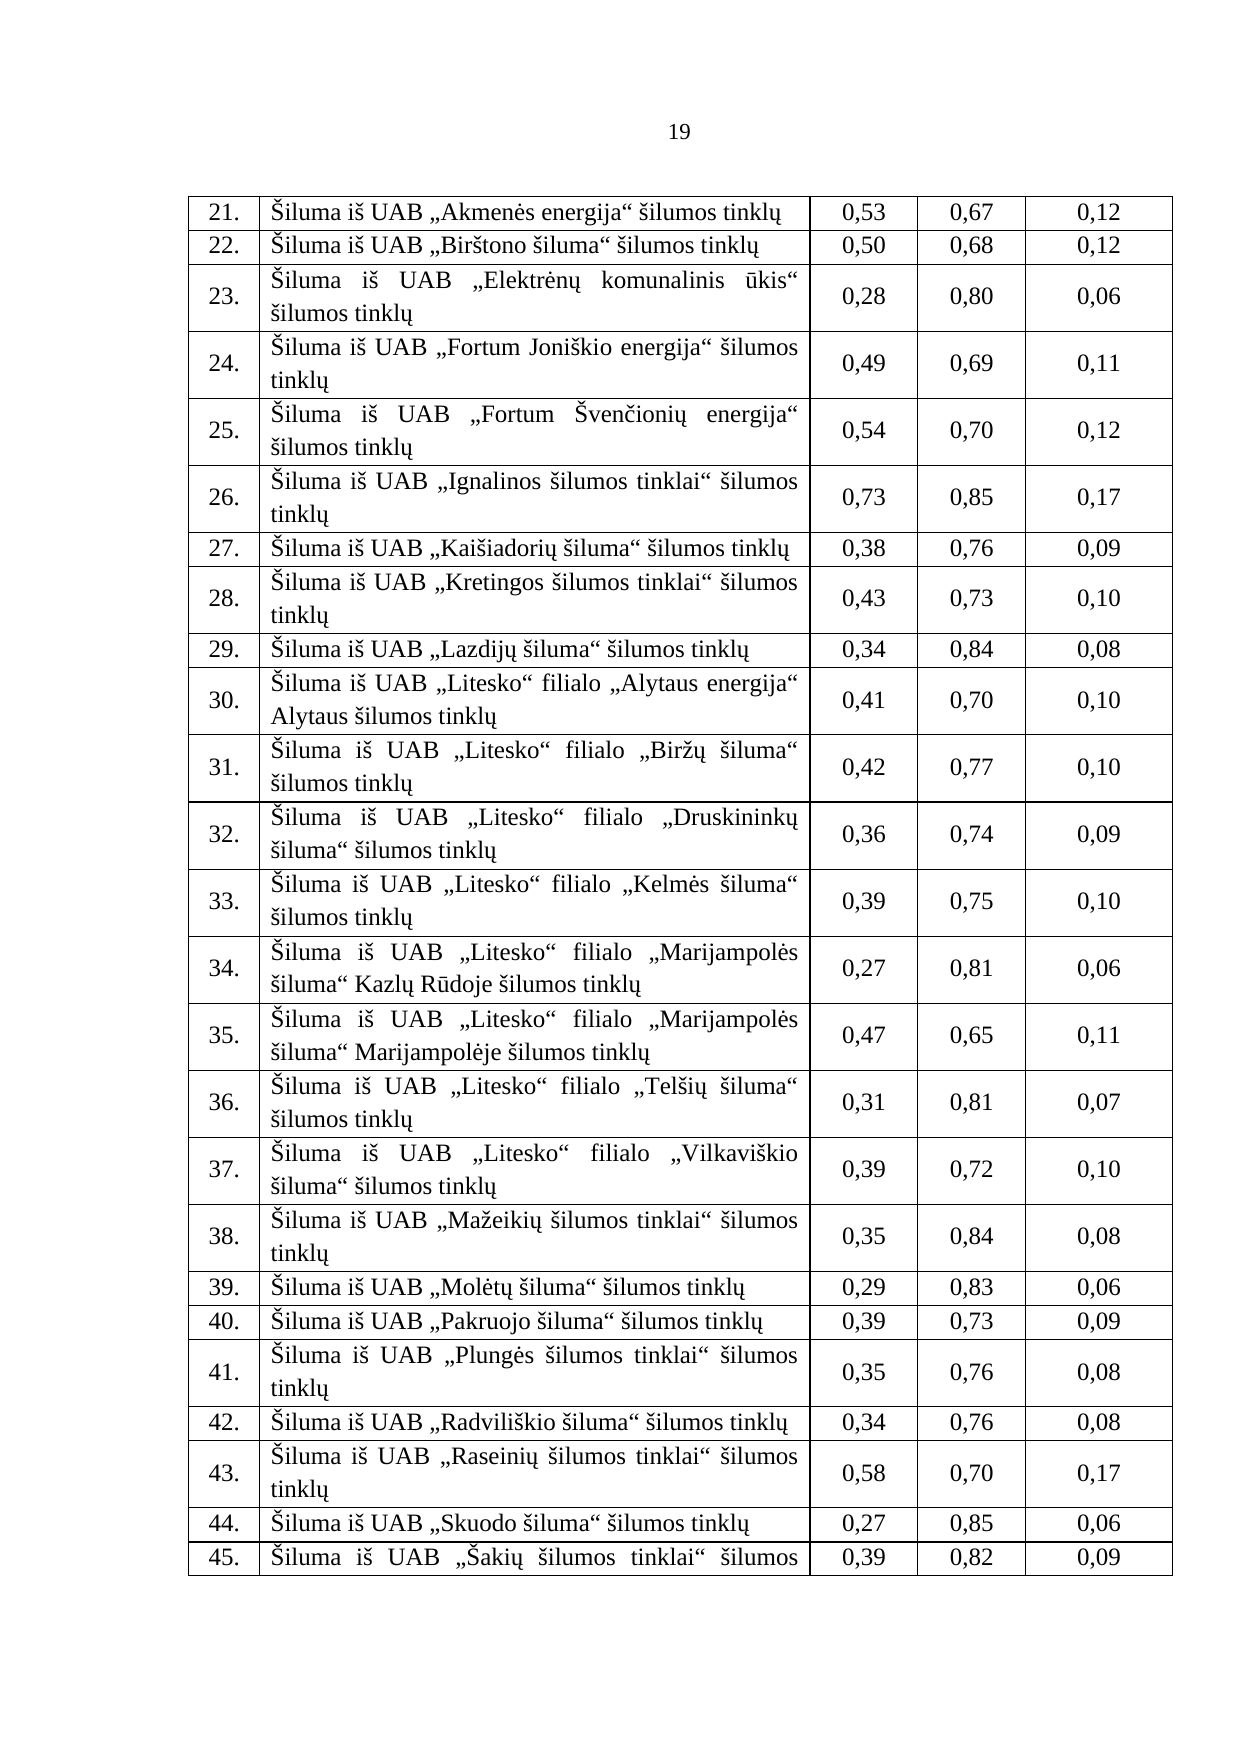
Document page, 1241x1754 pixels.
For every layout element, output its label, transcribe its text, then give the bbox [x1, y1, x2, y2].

table_cell 0,70 [918, 399, 1025, 465]
table_cell 0,10 [1026, 1138, 1172, 1204]
table_cell 0,41 [811, 668, 917, 734]
table_cell 0,74 [918, 803, 1025, 868]
table_cell Šiluma iš UAB „Radviliškio šiluma“ šilumos tinklų [260, 1407, 809, 1440]
table_cell 0,72 [918, 1138, 1025, 1204]
table_cell 0,35 [811, 1340, 917, 1406]
table_cell 0,49 [811, 332, 917, 398]
table_cell Šiluma iš UAB „Litesko“ filialo „Biržų šiluma“ šilumos tinklų [260, 735, 809, 801]
table_cell 0,58 [811, 1441, 917, 1507]
table_cell 0,08 [1026, 634, 1172, 667]
table_cell 33. [189, 870, 259, 936]
table_cell 0,06 [1026, 265, 1172, 331]
table_cell 0,77 [918, 735, 1025, 801]
table_cell 44. [189, 1508, 259, 1541]
table_cell Šiluma iš UAB „Ignalinos šilumos tinklai“ šilumos tinklų [260, 466, 809, 532]
table_cell Šiluma iš UAB „Pakruojo šiluma“ šilumos tinklų [260, 1306, 809, 1339]
table_cell 0,67 [918, 197, 1025, 229]
table_cell Šiluma iš UAB „Akmenės energija“ šilumos tinklų [260, 197, 809, 229]
table_cell 0,42 [811, 735, 917, 801]
table_cell 31. [189, 735, 259, 801]
table_cell 0,83 [918, 1272, 1025, 1305]
table_cell 0,11 [1026, 1004, 1172, 1070]
table_cell 0,84 [918, 1205, 1025, 1271]
table_cell 0,35 [811, 1205, 917, 1271]
table_cell 0,09 [1026, 1306, 1172, 1339]
table_cell Šiluma iš UAB „Litesko“ filialo „Telšių šiluma“ šilumos tinklų [260, 1071, 809, 1137]
table_cell 38. [189, 1205, 259, 1271]
table_cell 0,85 [918, 466, 1025, 532]
table_cell 0,10 [1026, 567, 1172, 633]
table_cell 0,54 [811, 399, 917, 465]
table_cell 0,12 [1026, 231, 1172, 264]
table_cell 35. [189, 1004, 259, 1070]
table_cell Šiluma iš UAB „Litesko“ filialo „Marijampolės šiluma“ Kazlų Rūdoje šilumos tinklų [260, 937, 809, 1003]
table_cell Šiluma iš UAB „Birštono šiluma“ šilumos tinklų [260, 231, 809, 264]
table_cell Šiluma iš UAB „Kretingos šilumos tinklai“ šilumos tinklų [260, 567, 809, 633]
table_cell 0,73 [918, 567, 1025, 633]
table_cell 0,39 [811, 1306, 917, 1339]
table_cell Šiluma iš UAB „Litesko“ filialo „Druskininkų šiluma“ šilumos tinklų [260, 803, 809, 868]
table_cell 25. [189, 399, 259, 465]
table_cell 0,39 [811, 870, 917, 936]
table_cell Šiluma iš UAB „Litesko“ filialo „Alytaus energija“ Alytaus šilumos tinklų [260, 668, 809, 734]
table_cell 0,70 [918, 1441, 1025, 1507]
table_cell 37. [189, 1138, 259, 1204]
table_cell 0,38 [811, 533, 917, 566]
table_cell 0,07 [1026, 1071, 1172, 1137]
table_cell Šiluma iš UAB „Mažeikių šilumos tinklai“ šilumos tinklų [260, 1205, 809, 1271]
table_cell 22. [189, 231, 259, 264]
table_cell 0,17 [1026, 1441, 1172, 1507]
table_cell 0,28 [811, 265, 917, 331]
table_cell Šiluma iš UAB „Fortum Joniškio energija“ šilumos tinklų [260, 332, 809, 398]
table_cell 36. [189, 1071, 259, 1137]
table_cell 21. [189, 197, 259, 229]
table_cell Šiluma iš UAB „Kaišiadorių šiluma“ šilumos tinklų [260, 533, 809, 566]
table_cell 23. [189, 265, 259, 331]
table_cell 29. [189, 634, 259, 667]
table_cell 0,80 [918, 265, 1025, 331]
table_cell 0,50 [811, 231, 917, 264]
table_cell 0,12 [1026, 197, 1172, 229]
table_cell 28. [189, 567, 259, 633]
table_cell 0,29 [811, 1272, 917, 1305]
table_cell 0,53 [811, 197, 917, 229]
table_cell 0,68 [918, 231, 1025, 264]
table_cell 0,12 [1026, 399, 1172, 465]
table_cell 0,84 [918, 634, 1025, 667]
table_cell Šiluma iš UAB „Litesko“ filialo „Marijampolės šiluma“ Marijampolėje šilumos tinklų [260, 1004, 809, 1070]
table_cell 34. [189, 937, 259, 1003]
table_cell 0,09 [1026, 1543, 1172, 1575]
table_cell 42. [189, 1407, 259, 1440]
table_cell 0,17 [1026, 466, 1172, 532]
table_cell 0,34 [811, 1407, 917, 1440]
table_cell Šiluma iš UAB „Skuodo šiluma“ šilumos tinklų [260, 1508, 809, 1541]
table_cell 0,06 [1026, 1272, 1172, 1305]
table_cell Šiluma iš UAB „Fortum Švenčionių energija“ šilumos tinklų [260, 399, 809, 465]
table_cell 43. [189, 1441, 259, 1507]
table_cell 0,10 [1026, 735, 1172, 801]
table_cell 0,73 [811, 466, 917, 532]
table_cell 0,36 [811, 803, 917, 868]
table_cell Šiluma iš UAB „Plungės šilumos tinklai“ šilumos tinklų [260, 1340, 809, 1406]
table_cell 0,76 [918, 533, 1025, 566]
table_cell 0,09 [1026, 533, 1172, 566]
table_cell 39. [189, 1272, 259, 1305]
table_cell 0,09 [1026, 803, 1172, 868]
table_cell 24. [189, 332, 259, 398]
table_cell 0,43 [811, 567, 917, 633]
table_cell 0,76 [918, 1407, 1025, 1440]
table_cell Šiluma iš UAB „Litesko“ filialo „Vilkaviškio šiluma“ šilumos tinklų [260, 1138, 809, 1204]
table_cell 0,81 [918, 1071, 1025, 1137]
table_cell 0,08 [1026, 1340, 1172, 1406]
table_cell 0,73 [918, 1306, 1025, 1339]
table_cell 0,27 [811, 1508, 917, 1541]
table_cell 0,70 [918, 668, 1025, 734]
table_cell 0,39 [811, 1543, 917, 1575]
table_cell 45. [189, 1543, 259, 1575]
table_cell 0,08 [1026, 1205, 1172, 1271]
table_cell 0,47 [811, 1004, 917, 1070]
table_cell Šiluma iš UAB „Molėtų šiluma“ šilumos tinklų [260, 1272, 809, 1305]
table_cell 0,06 [1026, 937, 1172, 1003]
table_cell 0,82 [918, 1543, 1025, 1575]
table_cell 0,81 [918, 937, 1025, 1003]
table_cell 0,08 [1026, 1407, 1172, 1440]
table_cell 0,34 [811, 634, 917, 667]
table_cell 0,31 [811, 1071, 917, 1137]
table_cell 0,69 [918, 332, 1025, 398]
table_cell 0,10 [1026, 870, 1172, 936]
table_cell Šiluma iš UAB „Lazdijų šiluma“ šilumos tinklų [260, 634, 809, 667]
table_cell 0,39 [811, 1138, 917, 1204]
table_cell 30. [189, 668, 259, 734]
table_cell 0,65 [918, 1004, 1025, 1070]
table_cell Šiluma iš UAB „Raseinių šilumos tinklai“ šilumos tinklų [260, 1441, 809, 1507]
table_cell 27. [189, 533, 259, 566]
table_cell 0,85 [918, 1508, 1025, 1541]
table_cell Šiluma iš UAB „Elektrėnų komunalinis ūkis“ šilumos tinklų [260, 265, 809, 331]
table_cell Šiluma iš UAB „Litesko“ filialo „Kelmės šiluma“ šilumos tinklų [260, 870, 809, 936]
table_cell 41. [189, 1340, 259, 1406]
table_cell 40. [189, 1306, 259, 1339]
table_cell 26. [189, 466, 259, 532]
table_cell 32. [189, 803, 259, 868]
table_cell 0,11 [1026, 332, 1172, 398]
table_cell Šiluma iš UAB „Šakių šilumos tinklai“ šilumos [260, 1543, 809, 1575]
table_cell 0,27 [811, 937, 917, 1003]
table_cell 0,76 [918, 1340, 1025, 1406]
table_cell 0,10 [1026, 668, 1172, 734]
table_cell 0,06 [1026, 1508, 1172, 1541]
table_cell 0,75 [918, 870, 1025, 936]
